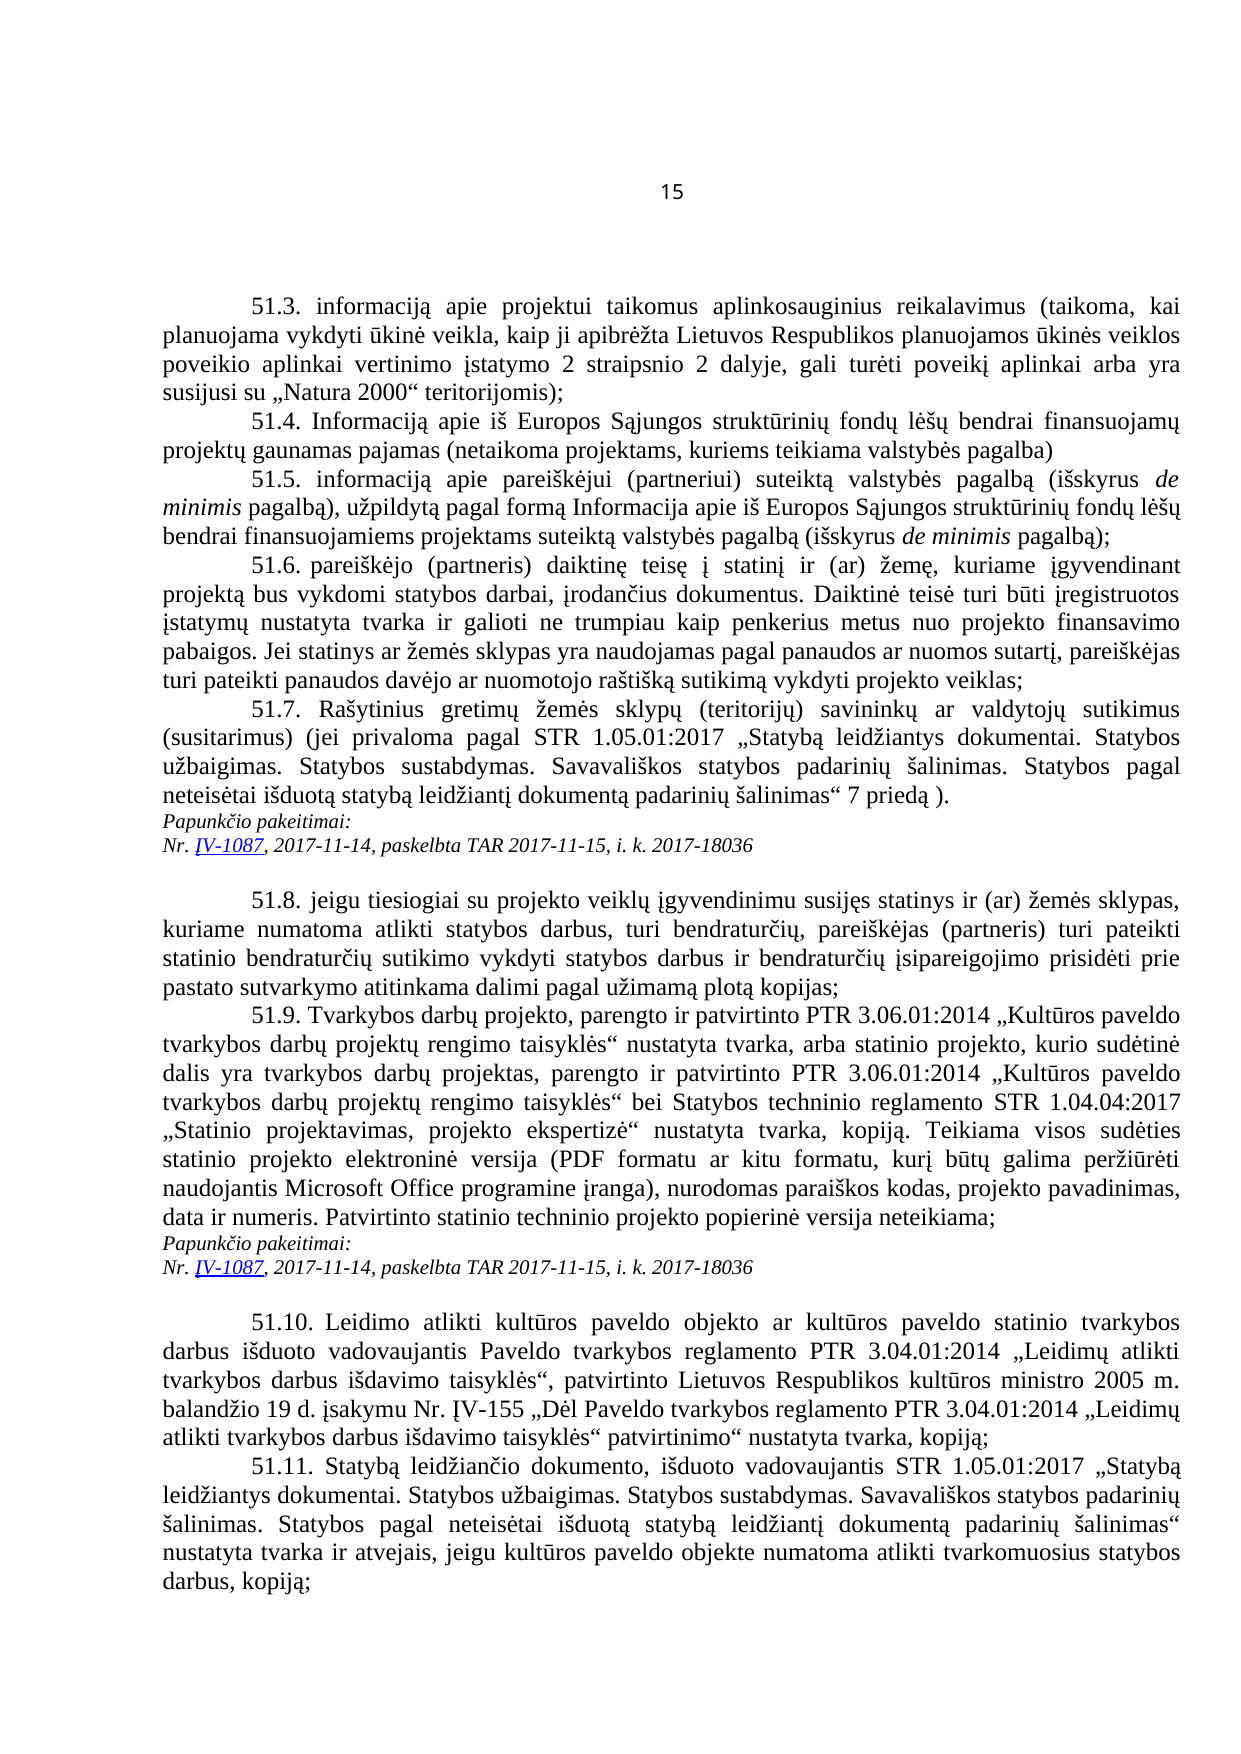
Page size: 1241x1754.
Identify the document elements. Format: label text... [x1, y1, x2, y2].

text Nr. ĮV-1087, 2017-11-14, paskelbta TAR 2017-11-15, i. k. 2017-18036 [162, 833, 1181, 857]
text Papunkčio pakeitimai: [162, 1231, 1181, 1255]
text Nr. ĮV-1087, 2017-11-14, paskelbta TAR 2017-11-15, i. k. 2017-18036 [162, 1255, 1181, 1279]
text 51.10. Leidimo atlikti kultūros paveldo objekto ar kultūros paveldo statinio tvarkybos darbus išduoto vadovaujantis Paveldo tvarkybos reglamento PTR 3.04.01:2014 „Leidimų atlikti tvarkybos darbus išdavimo taisyklės“, patvirtinto Lietuvos Respublikos kultūros ministro 2005 m. balandžio 19 d. įsakymu Nr. ĮV-155 „Dėl Paveldo tvarkybos reglamento PTR 3.04.01:2014 „Leidimų atlikti tvarkybos darbus išdavimo taisyklės“ patvirtinimo“ nustatyta tvarka, kopiją; [162, 1307, 1181, 1451]
text Papunkčio pakeitimai: [162, 809, 1181, 833]
text 51.5. informaciją apie pareiškėjui (partneriui) suteiktą valstybės pagalbą (išskyrus de minimis pagalbą), užpildytą pagal formą Informacija apie iš Europos Sąjungos struktūrinių fondų lėšų bendrai finansuojamiems projektams suteiktą valstybės pagalbą (išskyrus de minimis pagalbą); [162, 464, 1181, 550]
text 51.7. Rašytinius gretimų žemės sklypų (teritorijų) savininkų ar valdytojų sutikimus (susitarimus) (jei privaloma pagal STR 1.05.01:2017 „Statybą leidžiantys dokumentai. Statybos užbaigimas. Statybos sustabdymas. Savavališkos statybos padarinių šalinimas. Statybos pagal neteisėtai išduotą statybą leidžiantį dokumentą padarinių šalinimas“ 7 priedą ). [162, 694, 1181, 809]
text 51.6. pareiškėjo (partneris) daiktinę teisę į statinį ir (ar) žemę, kuriame įgyvendinant projektą bus vykdomi statybos darbai, įrodančius dokumentus. Daiktinė teisė turi būti įregistruotos įstatymų nustatyta tvarka ir galioti ne trumpiau kaip penkerius metus nuo projekto finansavimo pabaigos. Jei statinys ar žemės sklypas yra naudojamas pagal panaudos ar nuomos sutartį, pareiškėjas turi pateikti panaudos davėjo ar nuomotojo raštišką sutikimą vykdyti projekto veiklas; [162, 550, 1181, 694]
text 51.3. informaciją apie projektui taikomus aplinkosauginius reikalavimus (taikoma, kai planuojama vykdyti ūkinė veikla, kaip ji apibrėžta Lietuvos Respublikos planuojamos ūkinės veiklos poveikio aplinkai vertinimo įstatymo 2 straipsnio 2 dalyje, gali turėti poveikį aplinkai arba yra susijusi su „Natura 2000“ teritorijomis); [162, 291, 1181, 406]
text 51.8. jeigu tiesiogiai su projekto veiklų įgyvendinimu susijęs statinys ir (ar) žemės sklypas, kuriame numatoma atlikti statybos darbus, turi bendraturčių, pareiškėjas (partneris) turi pateikti statinio bendraturčių sutikimo vykdyti statybos darbus ir bendraturčių įsipareigojimo prisidėti prie pastato sutvarkymo atitinkama dalimi pagal užimamą plotą kopijas; [162, 886, 1181, 1001]
text 51.11. Statybą leidžiančio dokumento, išduoto vadovaujantis STR 1.05.01:2017 „Statybą leidžiantys dokumentai. Statybos užbaigimas. Statybos sustabdymas. Savavališkos statybos padarinių šalinimas. Statybos pagal neteisėtai išduotą statybą leidžiantį dokumentą padarinių šalinimas“ nustatyta tvarka ir atvejais, jeigu kultūros paveldo objekte numatoma atlikti tvarkomuosius statybos darbus, kopiją; [162, 1451, 1181, 1595]
text 51.9. Tvarkybos darbų projekto, parengto ir patvirtinto PTR 3.06.01:2014 „Kultūros paveldo tvarkybos darbų projektų rengimo taisyklės“ nustatyta tvarka, arba statinio projekto, kurio sudėtinė dalis yra tvarkybos darbų projektas, parengto ir patvirtinto PTR 3.06.01:2014 „Kultūros paveldo tvarkybos darbų projektų rengimo taisyklės“ bei Statybos techninio reglamento STR 1.04.04:2017 „Statinio projektavimas, projekto ekspertizė“ nustatyta tvarka, kopiją. Teikiama visos sudėties statinio projekto elektroninė versija (PDF formatu ar kitu formatu, kurį būtų galima peržiūrėti naudojantis Microsoft Office programine įranga), nurodomas paraiškos kodas, projekto pavadinimas, data ir numeris. Patvirtinto statinio techninio projekto popierinė versija neteikiama; [162, 1001, 1181, 1231]
text 51.4. Informaciją apie iš Europos Sąjungos struktūrinių fondų lėšų bendrai finansuojamų projektų gaunamas pajamas (netaikoma projektams, kuriems teikiama valstybės pagalba) [162, 406, 1181, 464]
